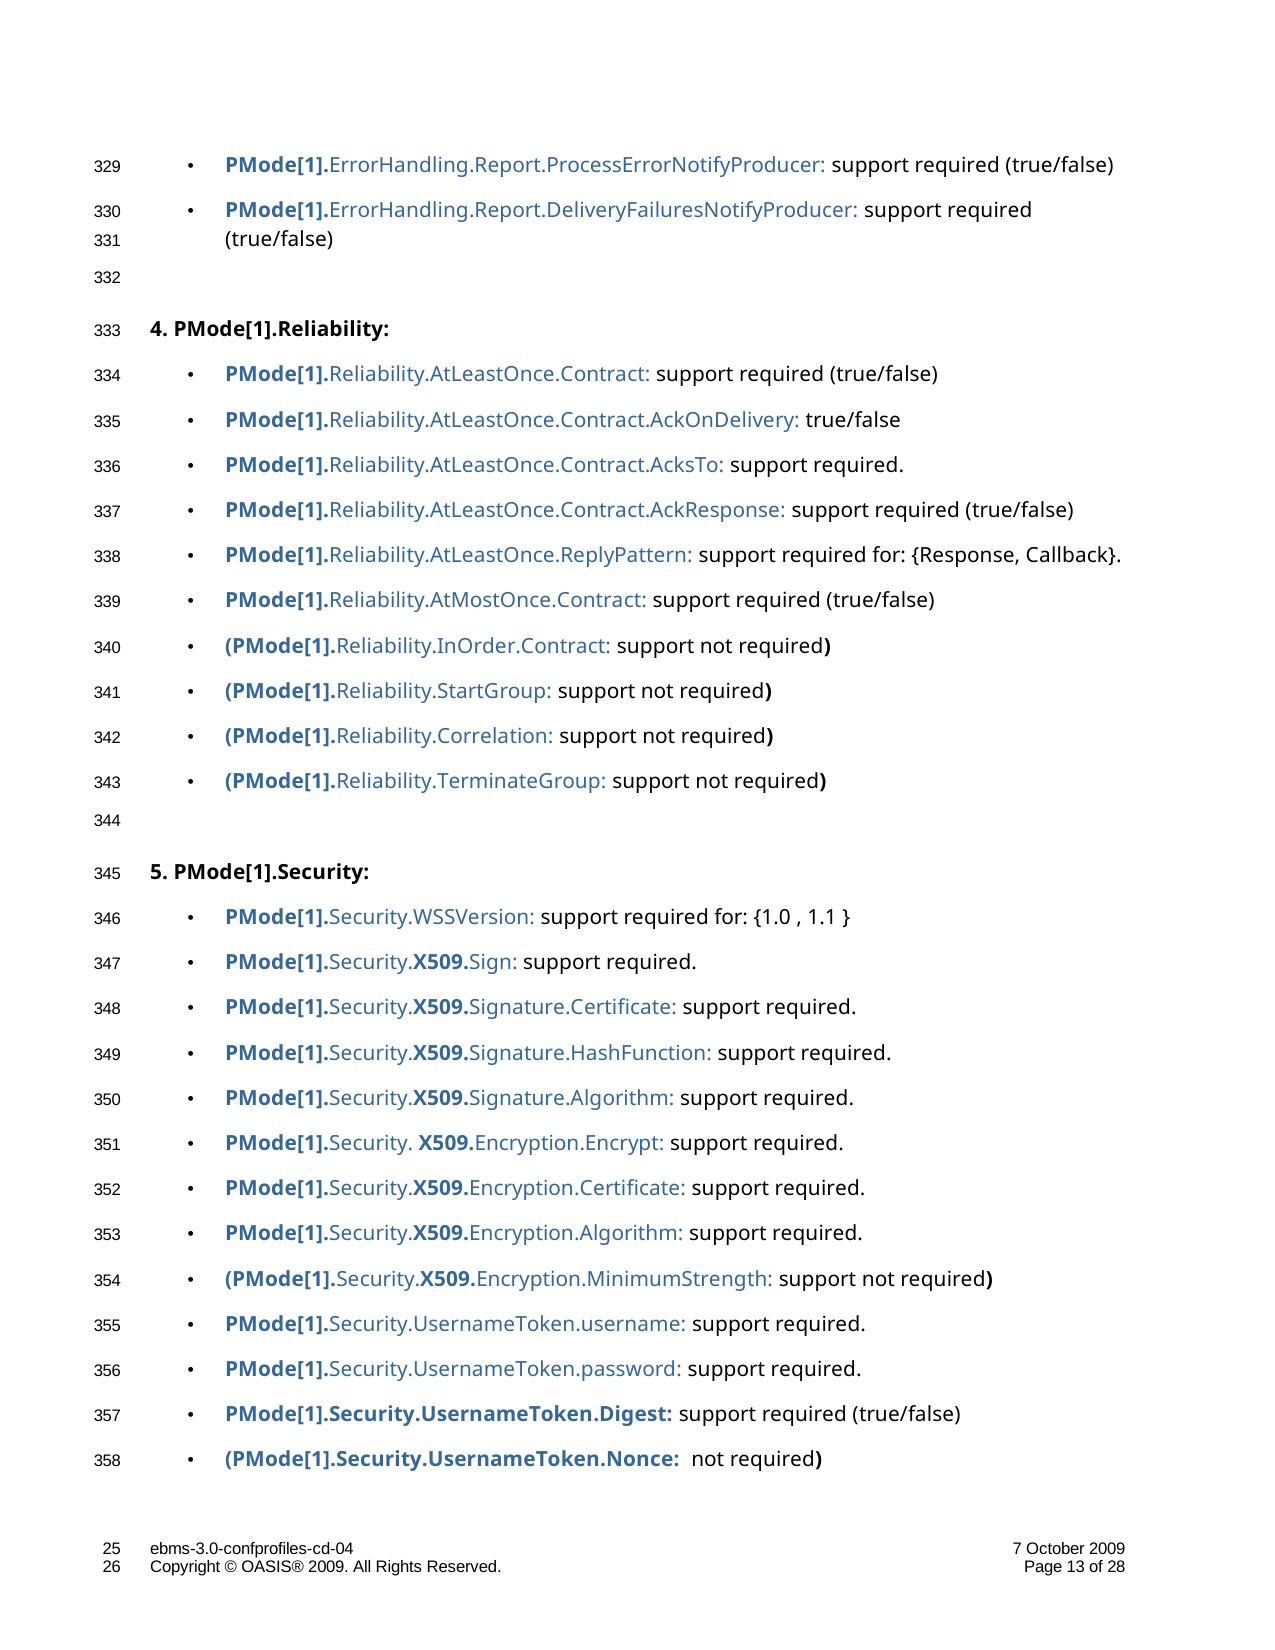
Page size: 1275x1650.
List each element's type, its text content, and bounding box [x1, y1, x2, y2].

list PMode[1].Security.WSSVersion: support required for: {1.0 , 1.1 } [187, 902, 1125, 930]
list PMode[1].Reliability.AtLeastOnce.Contract.AcksTo: support required. [187, 450, 1125, 478]
list (PMode[1].Reliability.TerminateGroup: support not required) [187, 766, 1125, 795]
list PMode[1].Security.X509.Encryption.Certificate: support required. [187, 1173, 1125, 1202]
list (PMode[1].Security.X509.Encryption.MinimumStrength: support not required) [187, 1263, 1125, 1292]
list PMode[1].Reliability.AtLeastOnce.ReplyPattern: support required for: {Response, Callback}. [187, 540, 1125, 569]
list PMode[1].Security.X509.Sign: support required. [187, 947, 1125, 976]
list PMode[1].Security.UsernameToken.password: support required. [187, 1354, 1125, 1382]
list (PMode[1].Reliability.InOrder.Contract: support not required) [187, 631, 1125, 659]
text 4. PMode[1].Reliability: [150, 314, 1125, 343]
list PMode[1].Security.X509.Signature.HashFunction: support required. [187, 1037, 1125, 1066]
list PMode[1].Security. X509.Encryption.Encrypt: support required. [187, 1128, 1125, 1156]
list PMode[1].ErrorHandling.Report.ProcessErrorNotifyProducer: support required (true/false) [187, 150, 1125, 178]
list PMode[1].Reliability.AtLeastOnce.Contract: support required (true/false) [187, 359, 1125, 388]
list PMode[1].ErrorHandling.Report.DeliveryFailuresNotifyProducer: support required (true/false) [187, 195, 1125, 252]
list PMode[1].Security.X509.Signature.Certificate: support required. [187, 992, 1125, 1021]
text 5. PMode[1].Security: [150, 857, 1125, 885]
list PMode[1].Security.UsernameToken.username: support required. [187, 1309, 1125, 1337]
list PMode[1].Security.X509.Signature.Algorithm: support required. [187, 1083, 1125, 1111]
list PMode[1].Reliability.AtMostOnce.Contract: support required (true/false) [187, 585, 1125, 614]
list PMode[1].Reliability.AtLeastOnce.Contract.AckResponse: support required (true/false) [187, 495, 1125, 523]
list PMode[1].Reliability.AtLeastOnce.Contract.AckOnDelivery: true/false [187, 404, 1125, 433]
list PMode[1].Security.X509.Encryption.Algorithm: support required. [187, 1218, 1125, 1247]
list (PMode[1].Reliability.Correlation: support not required) [187, 721, 1125, 749]
list (PMode[1].Security.UsernameToken.Nonce: not required) [187, 1444, 1125, 1473]
list PMode[1].Security.UsernameToken.Digest: support required (true/false) [187, 1399, 1125, 1428]
list (PMode[1].Reliability.StartGroup: support not required) [187, 676, 1125, 704]
